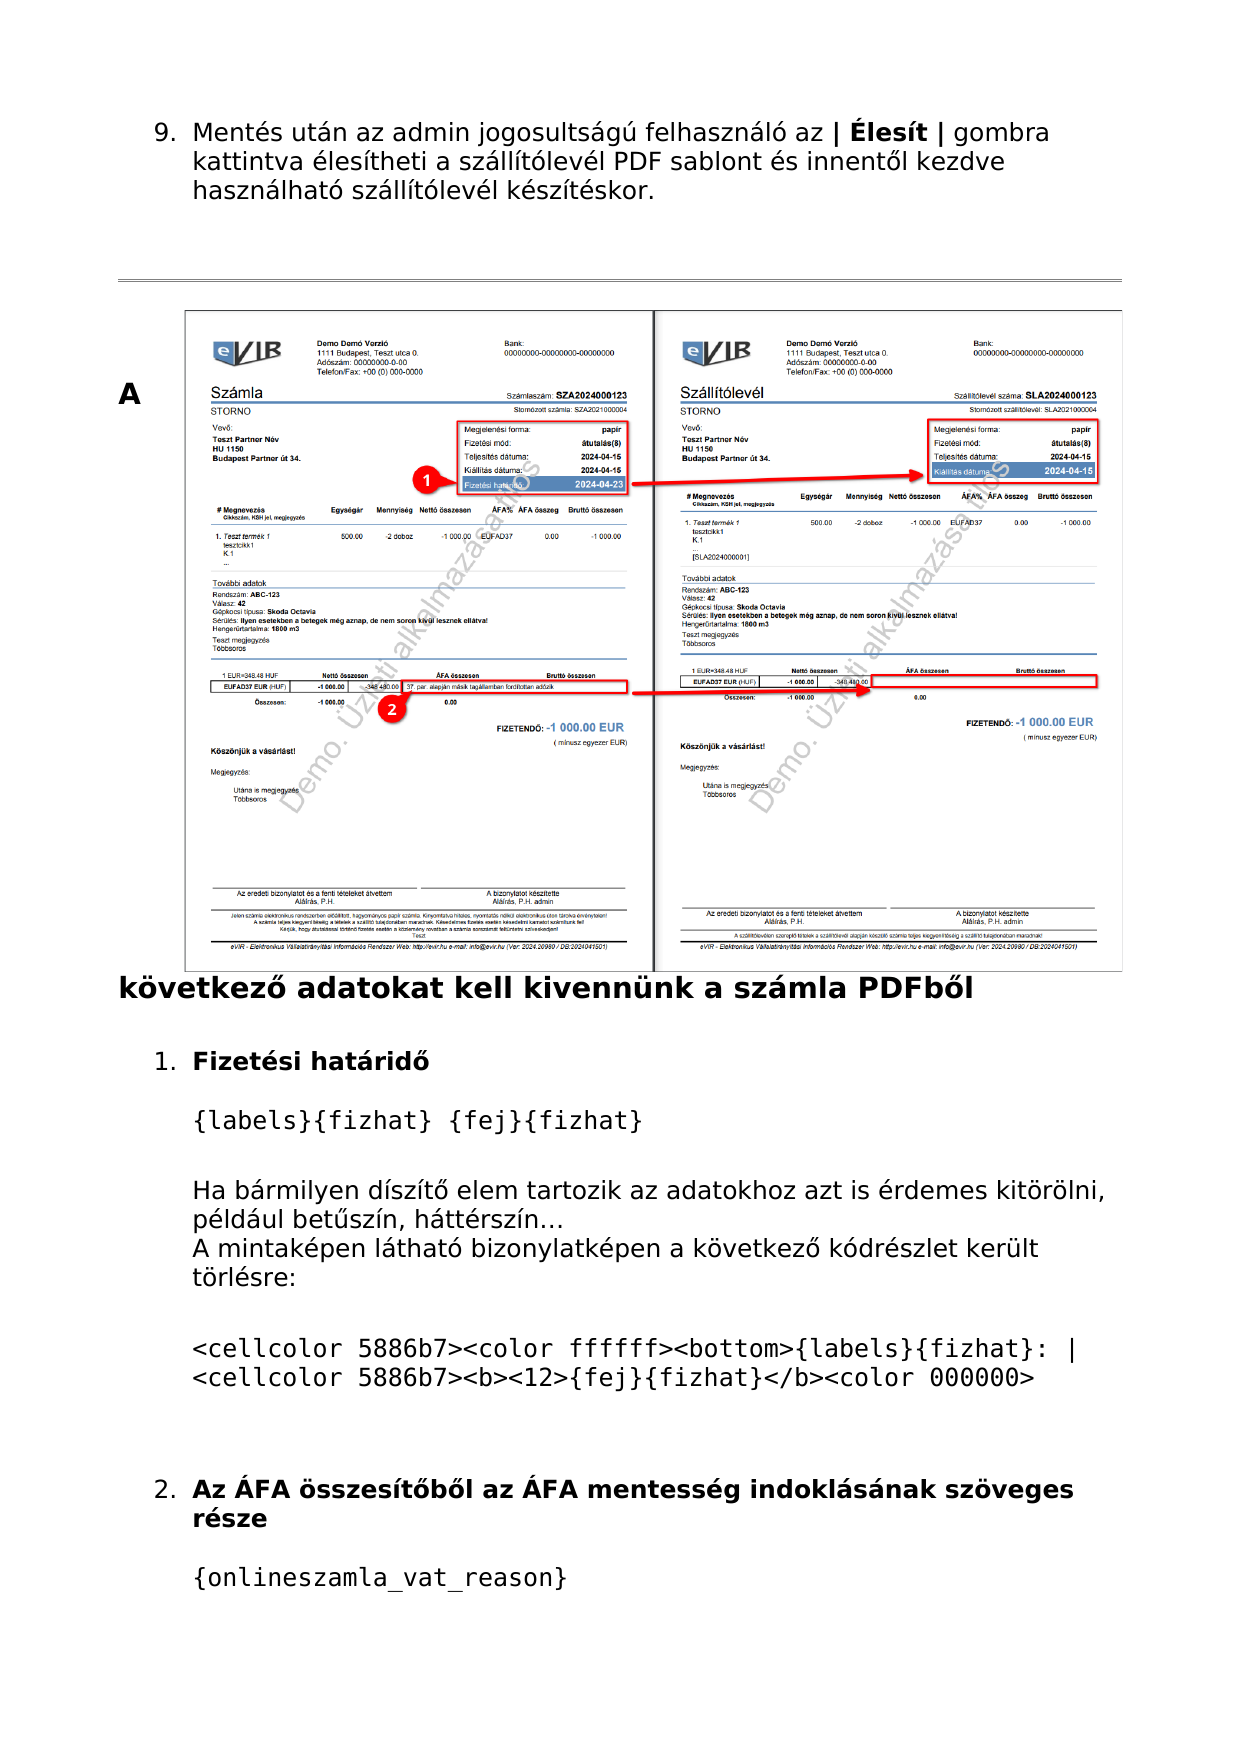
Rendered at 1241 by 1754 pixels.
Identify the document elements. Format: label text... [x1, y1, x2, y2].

list Az ÁFA összesítőből az ÁFA mentesség indoklásának szöveges része [177, 1475, 1122, 1563]
list {onlineszamla_vat_reason} [177, 1563, 1122, 1592]
list {labels}{fizhat} {fej}{fizhat} [177, 1106, 1122, 1135]
subtitle A következő adatokat kell kivennünk a számla PDFből [118, 377, 1122, 1006]
list Mentés után az admin jogosultságú felhasználó az | Élesít | gombra kattintva élesítheti a szállítólevél PDF sablont és innentől kezdve használható szállítólevél készítéskor. [177, 118, 1122, 235]
list Ha bármilyen díszítő elem tartozik az adatokhoz azt is érdemes kitörölni, például betűszín, háttérszín… A mintaképen látható bizonylatképen a következő kódrészlet került törlésre: [177, 1147, 1122, 1322]
list <cellcolor 5886b7><color ffffff><bottom>{labels}{fizhat}: | <cellcolor 5886b7><b><12>{fej}{fizhat}</b><color 000000> [177, 1334, 1122, 1393]
list Fizetési határidő [177, 1048, 1122, 1106]
picture [184, 310, 1123, 972]
